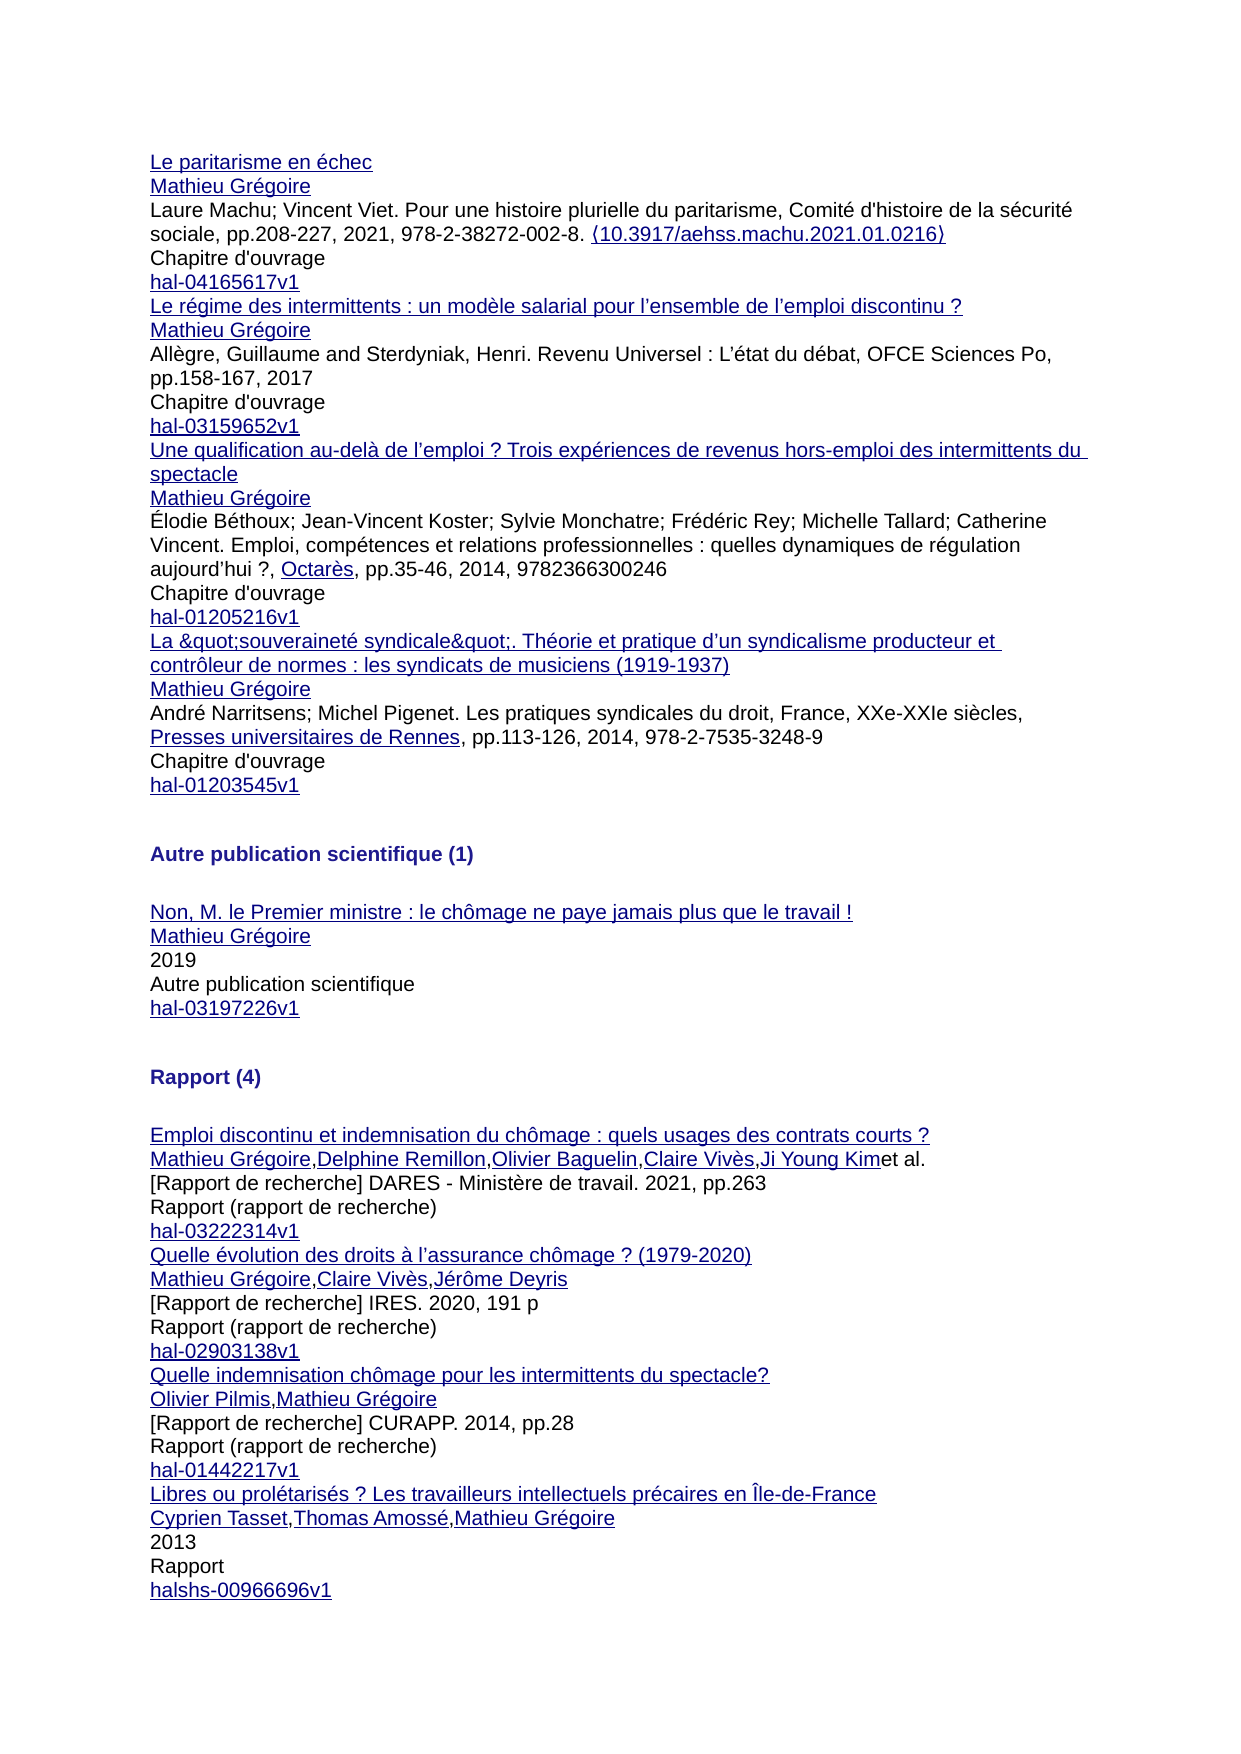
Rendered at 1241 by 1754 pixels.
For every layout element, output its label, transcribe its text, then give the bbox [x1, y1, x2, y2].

table_header Non, M. le Premier ministre : le chômage ne paye jamais plus que le travail ! Mathieu Grégoire 2019 Autre publication scientifique hal-03197226v1 [150, 900, 1090, 1020]
table_cell Quelle indemnisation chômage pour les intermittents du spectacle? Olivier Pilmis,Mathieu Grégoire [Rapport de recherche] CURAPP. 2014, pp.28 Rapport (rapport de recherche) hal-01442217v1 [150, 1363, 1090, 1482]
table_cell La &quot;souveraineté syndicale&quot;. Théorie et pratique d’un syndicalisme producteur et contrôleur de normes : les syndicats de musiciens (1919-1937) Mathieu Grégoire André Narritsens; Michel Pigenet. Les pratiques syndicales du droit, France, XXe-XXIe siècles, Presses universitaires de Rennes, pp.113-126, 2014, 978-2-7535-3248-9 Chapitre d'ouvrage hal-01203545v1 [150, 629, 1090, 797]
subtitle Autre publication scientifique (1) [150, 842, 1090, 866]
subtitle Rapport (4) [150, 1064, 1090, 1088]
table_cell Quelle évolution des droits à l’assurance chômage ? (1979-2020) Mathieu Grégoire,Claire Vivès,Jérôme Deyris [Rapport de recherche] IRES. 2020, 191 p Rapport (rapport de recherche) hal-02903138v1 [150, 1243, 1090, 1362]
table_header Emploi discontinu et indemnisation du chômage : quels usages des contrats courts ? Mathieu Grégoire,Delphine Remillon,Olivier Baguelin,Claire Vivès,Ji Young Kimet al. [Rapport de recherche] DARES - Ministère de travail. 2021, pp.263 Rapport (rapport de recherche) hal-03222314v1 [150, 1123, 1090, 1243]
table_cell Libres ou prolétarisés ? Les travailleurs intellectuels précaires en Île-de-France Cyprien Tasset,Thomas Amossé,Mathieu Grégoire 2013 Rapport halshs-00966696v1 [150, 1482, 1090, 1602]
table_cell Une qualification au-delà de l’emploi ? Trois expériences de revenus hors-emploi des intermittents du spectacle Mathieu Grégoire Élodie Béthoux; Jean-Vincent Koster; Sylvie Monchatre; Frédéric Rey; Michelle Tallard; Catherine Vincent. Emploi, compétences et relations professionnelles : quelles dynamiques de régulation aujourd’hui ?, Octarès, pp.35-46, 2014, 9782366300246 Chapitre d'ouvrage hal-01205216v1 [150, 438, 1090, 629]
table_cell Le régime des intermittents : un modèle salarial pour l’ensemble de l’emploi discontinu ? Mathieu Grégoire Allègre, Guillaume and Sterdyniak, Henri. Revenu Universel : L’état du débat, OFCE Sciences Po, pp.158-167, 2017 Chapitre d'ouvrage hal-03159652v1 [150, 294, 1090, 437]
table_cell Le paritarisme en échec Mathieu Grégoire Laure Machu; Vincent Viet. Pour une histoire plurielle du paritarisme, Comité d'histoire de la sécurité sociale, pp.208-227, 2021, 978-2-38272-002-8. ⟨10.3917/aehss.machu.2021.01.0216⟩ Chapitre d'ouvrage hal-04165617v1 [150, 150, 1090, 294]
